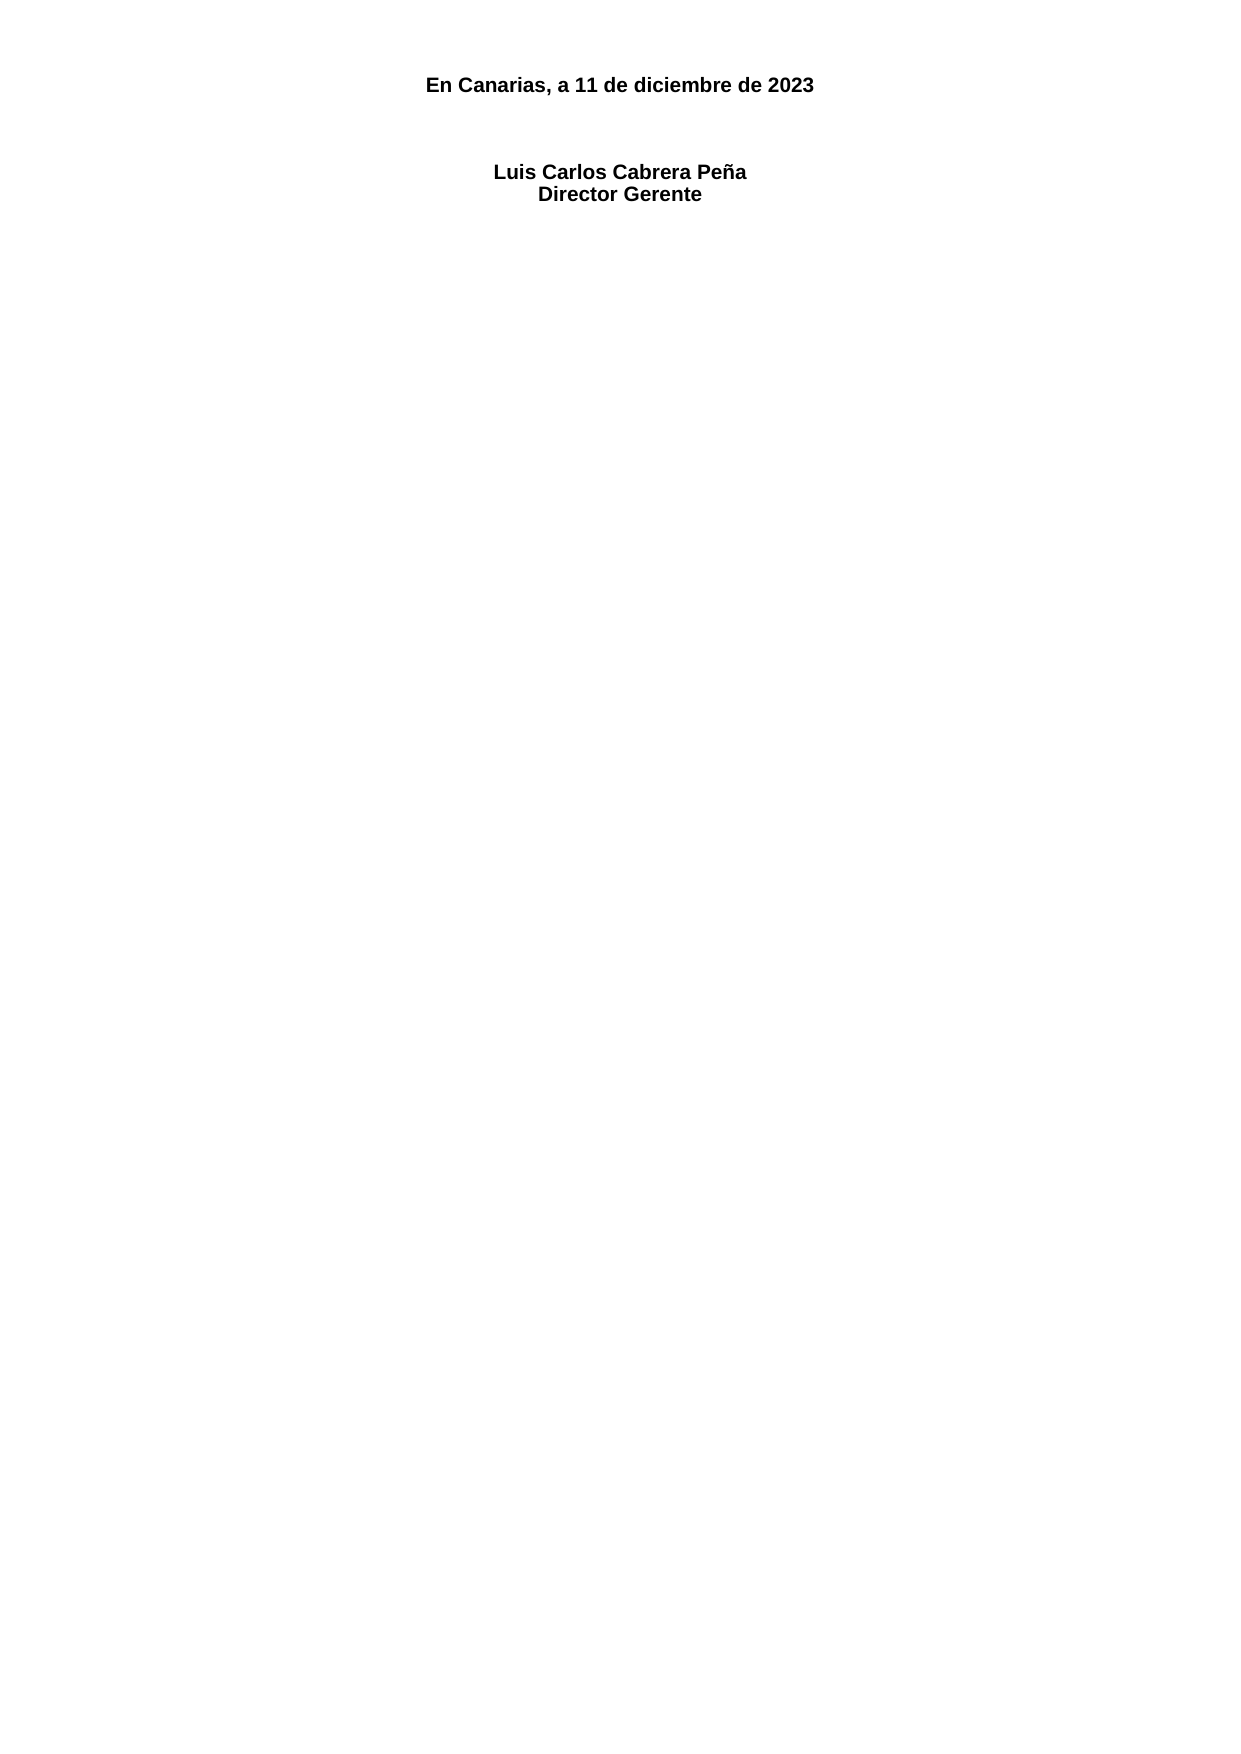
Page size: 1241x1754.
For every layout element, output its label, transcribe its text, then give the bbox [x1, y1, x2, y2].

text En Canarias, a 11 de diciembre de 2023 [118, 75, 1122, 97]
text Luis Carlos Cabrera Peña [118, 162, 1122, 184]
text Director Gerente [118, 184, 1122, 206]
